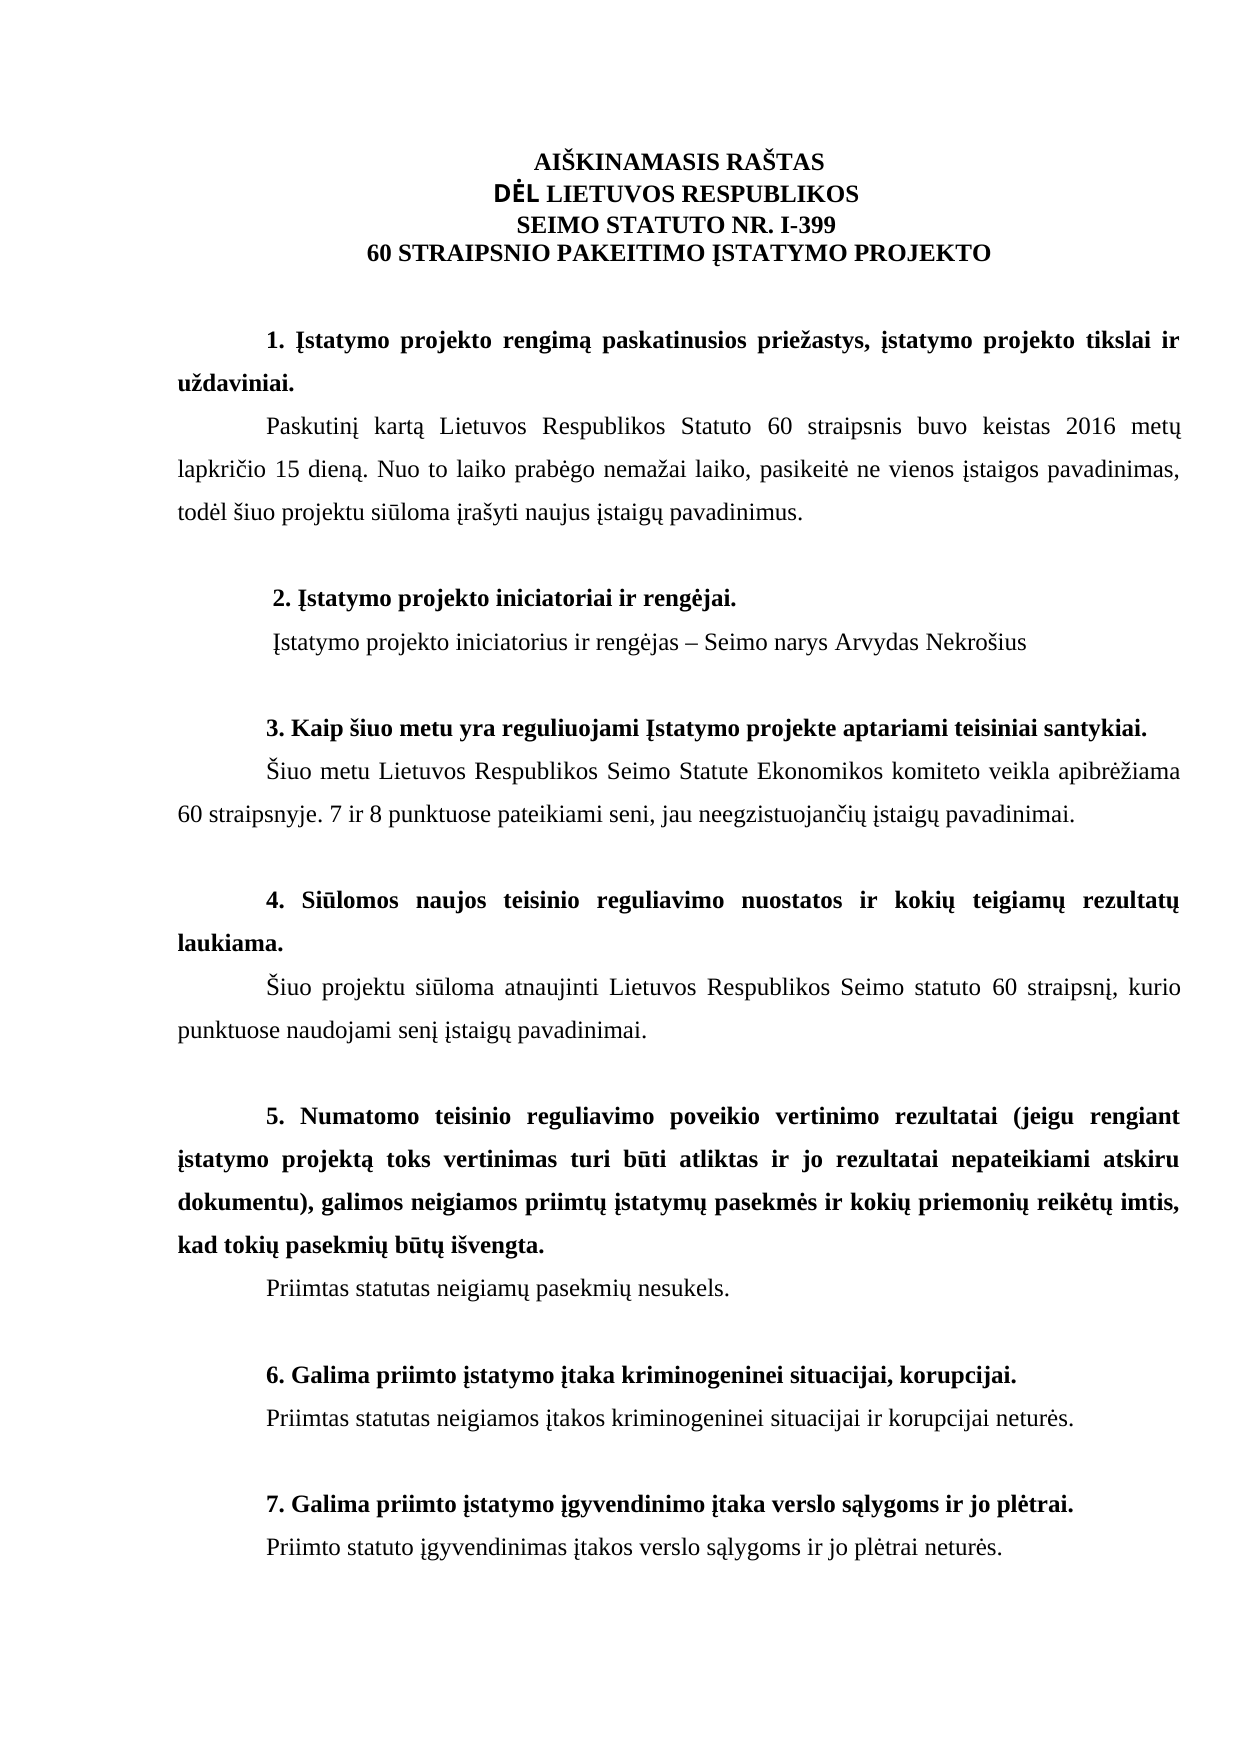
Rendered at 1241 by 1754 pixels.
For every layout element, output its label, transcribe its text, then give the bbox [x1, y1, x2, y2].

text AIŠKINAMASIS RAŠTAS [177, 147, 1181, 176]
text Įstatymo projekto iniciatorius ir rengėjas – Seimo narys Arvydas Nekrošius [177, 627, 1202, 655]
text Šiuo metu Lietuvos Respublikos Seimo Statute Ekonomikos komiteto veikla apibrėžiama 60 straipsnyje. 7 ir 8 punktuose pateikiami seni, jau neegzistuojančių įstaigų pavadinimai. [177, 756, 1181, 828]
text 6. Galima priimto įstatymo įtaka kriminogeninei situacijai, korupcijai. [177, 1360, 1181, 1388]
text Priimto statuto įgyvendinimas įtakos verslo sąlygoms ir jo plėtrai neturės. [177, 1532, 1181, 1561]
text 1. Įstatymo projekto rengimą paskatinusios priežastys, įstatymo projekto tikslai ir uždaviniai. [177, 325, 1181, 397]
text Priimtas statutas neigiamos įtakos kriminogeninei situacijai ir korupcijai neturės. [177, 1403, 1181, 1432]
text 4. Siūlomos naujos teisinio reguliavimo nuostatos ir kokių teigiamų rezultatų laukiama. [177, 885, 1181, 957]
text 7. Galima priimto įstatymo įgyvendinimo įtaka verslo sąlygoms ir jo plėtrai. [177, 1489, 1181, 1518]
text DĖL Lietuvos Respublikos SEIMO STATUTO Nr. I-399 [177, 176, 1181, 238]
text Šiuo projektu siūloma atnaujinti Lietuvos Respublikos Seimo statuto 60 straipsnį, kurio punktuose naudojami senį įstaigų pavadinimai. [177, 972, 1181, 1043]
text 5. Numatomo teisinio reguliavimo poveikio vertinimo rezultatai (jeigu rengiant įstatymo projektą toks vertinimas turi būti atliktas ir jo rezultatai nepateikiami atskiru dokumentu), galimos neigiamos priimtų įstatymų pasekmės ir kokių priemonių reikėtų imtis, kad tokių pasekmių būtų išvengta. [177, 1101, 1181, 1259]
text 2. Įstatymo projekto iniciatoriai ir rengėjai. [177, 583, 1181, 612]
text 60 straipsnio pakeitimo įstatymo projektO [177, 238, 1181, 267]
text 3. Kaip šiuo metu yra reguliuojami Įstatymo projekte aptariami teisiniai santykiai. [177, 713, 1202, 742]
text Paskutinį kartą Lietuvos Respublikos Statuto 60 straipsnis buvo keistas 2016 metų lapkričio 15 dieną. Nuo to laiko prabėgo nemažai laiko, pasikeitė ne vienos įstaigos pavadinimas, todėl šiuo projektu siūloma įrašyti naujus įstaigų pavadinimus. [177, 411, 1181, 526]
text Priimtas statutas neigiamų pasekmių nesukels. [177, 1273, 1181, 1302]
